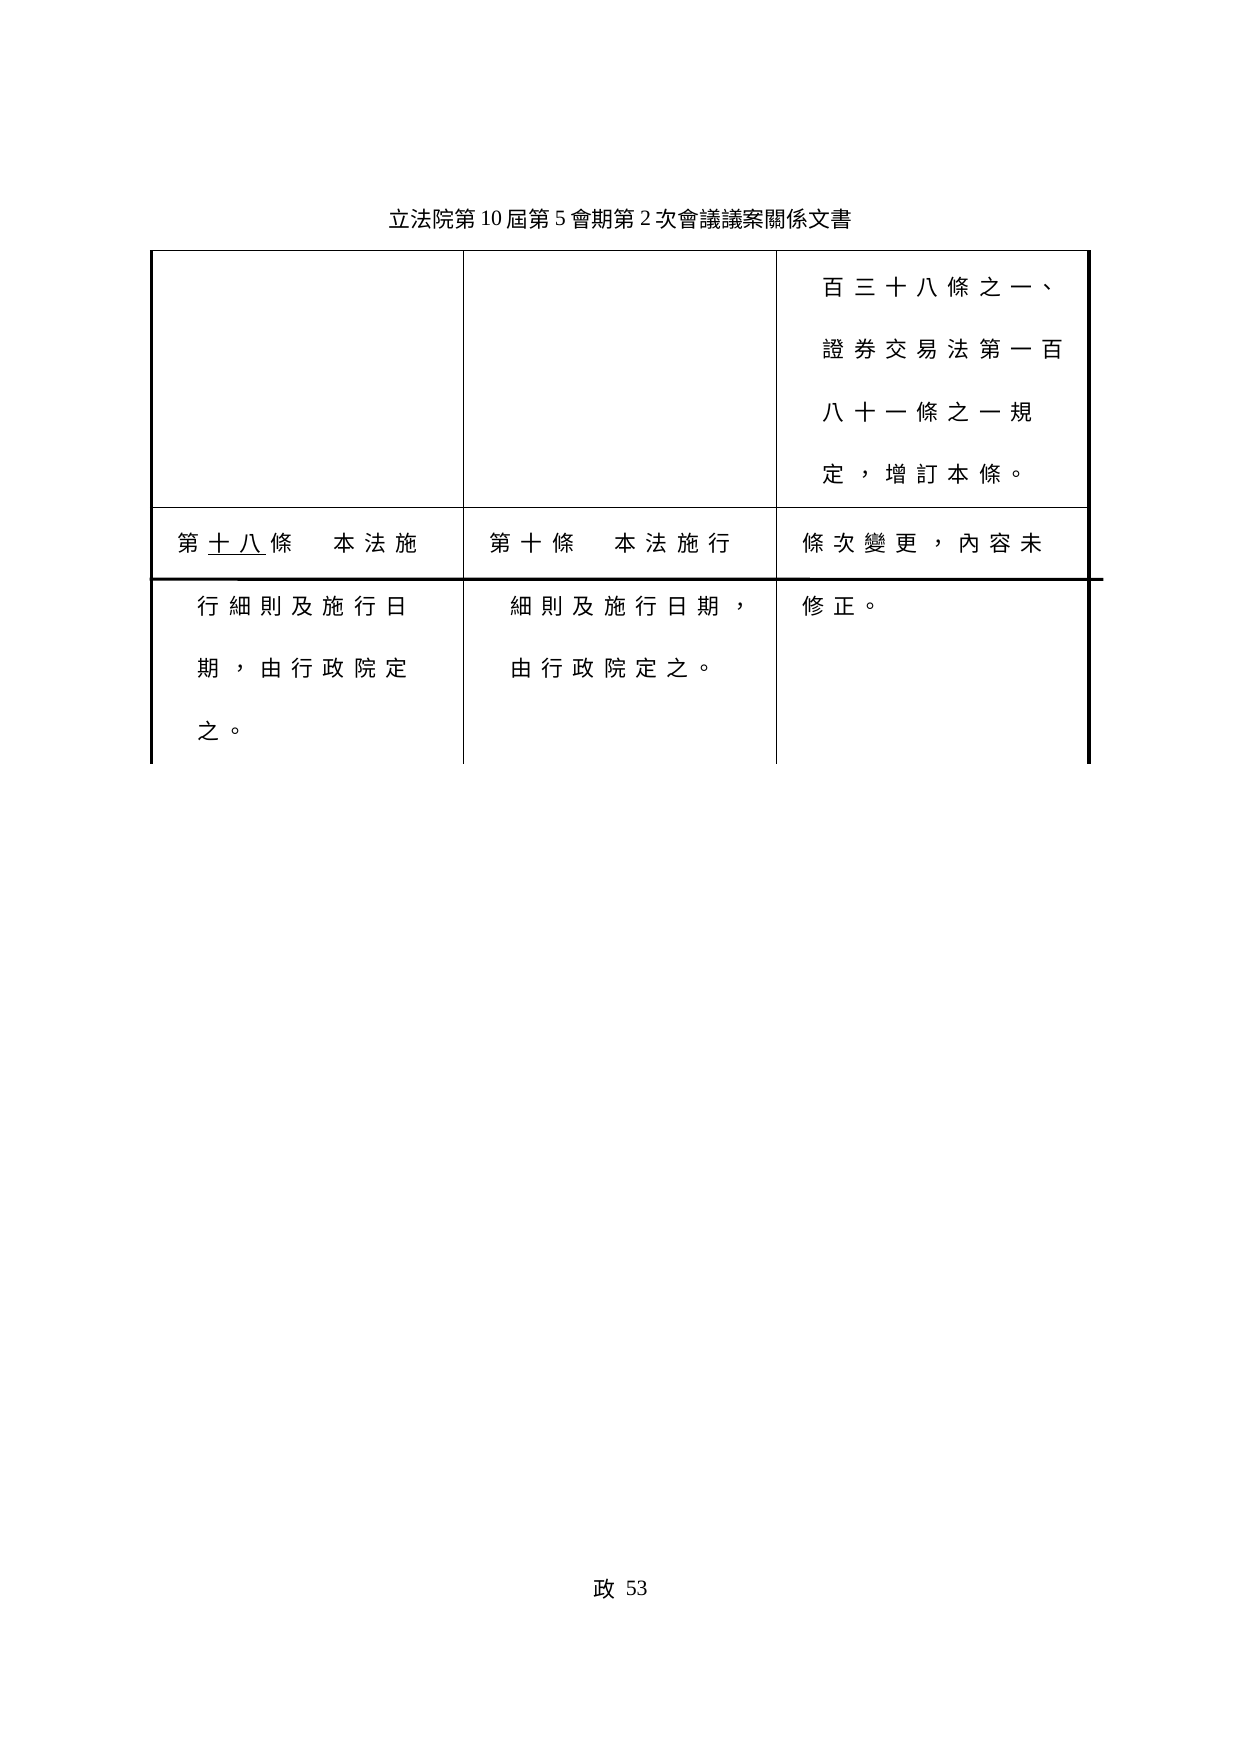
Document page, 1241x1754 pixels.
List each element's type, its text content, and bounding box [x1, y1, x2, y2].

table_cell 行細則及施行日期，由行政院定之。 [153, 581, 463, 764]
table_cell 第十八條 本法施 [153, 508, 463, 577]
table_cell 百三十八條之一、證券交易法第一百八十一條之一規定，增訂本條。 [777, 251, 1087, 507]
table_cell [464, 251, 776, 507]
table_cell [153, 251, 463, 507]
table_cell 第十條 本法施行 [464, 508, 776, 577]
table_cell 細則及施行日期，由行政院定之。 [464, 581, 776, 764]
table_cell 修正。 [777, 581, 1087, 764]
table_cell 條次變更，內容未 [777, 508, 1087, 577]
